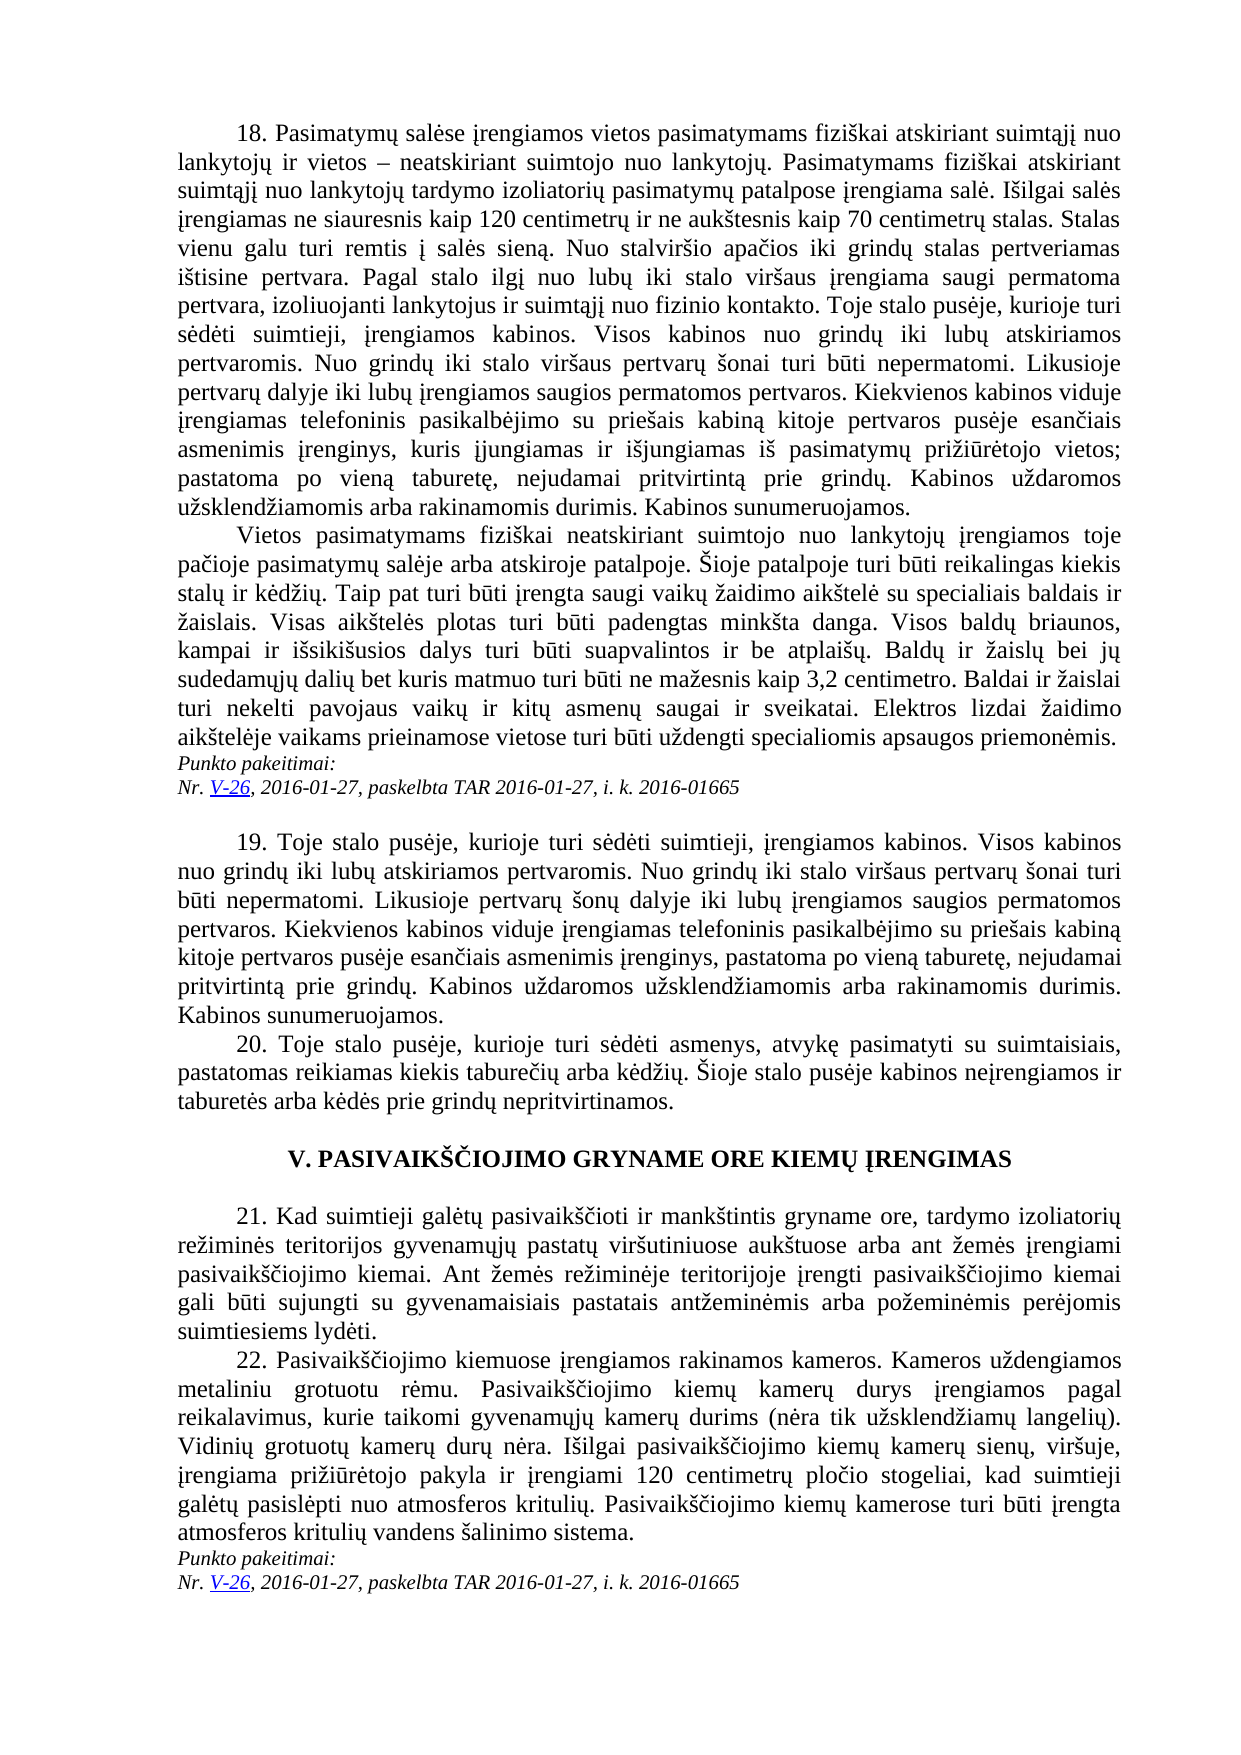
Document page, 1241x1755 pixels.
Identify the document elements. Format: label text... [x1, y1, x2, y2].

text Vietos pasimatymams fiziškai neatskiriant suimtojo nuo lankytojų įrengiamos toje pačioje pasimatymų salėje arba atskiroje patalpoje. Šioje patalpoje turi būti reikalingas kiekis stalų ir kėdžių. Taip pat turi būti įrengta saugi vaikų žaidimo aikštelė su specialiais baldais ir žaislais. Visas aikštelės plotas turi būti padengtas minkšta danga. Visos baldų briaunos, kampai ir išsikišusios dalys turi būti suapvalintos ir be atplaišų. Baldų ir žaislų bei jų sudedamųjų dalių bet kuris matmuo turi būti ne mažesnis kaip 3,2 centimetro. Baldai ir žaislai turi nekelti pavojaus vaikų ir kitų asmenų saugai ir sveikatai. Elektros lizdai žaidimo aikštelėje vaikams prieinamose vietose turi būti uždengti specialiomis apsaugos priemonėmis. [177, 521, 1122, 751]
text 20. Toje stalo pusėje, kurioje turi sėdėti asmenys, atvykę pasimatyti su suimtaisiais, pastatomas reikiamas kiekis taburečių arba kėdžių. Šioje stalo pusėje kabinos neįrengiamos ir taburetės arba kėdės prie grindų nepritvirtinamos. [177, 1029, 1122, 1115]
text 19. Toje stalo pusėje, kurioje turi sėdėti suimtieji, įrengiamos kabinos. Visos kabinos nuo grindų iki lubų atskiriamos pertvaromis. Nuo grindų iki stalo viršaus pertvarų šonai turi būti nepermatomi. Likusioje pertvarų šonų dalyje iki lubų įrengiamos saugios permatomos pertvaros. Kiekvienos kabinos viduje įrengiamas telefoninis pasikalbėjimo su priešais kabiną kitoje pertvaros pusėje esančiais asmenimis įrenginys, pastatoma po vieną taburetę, nejudamai pritvirtintą prie grindų. Kabinos uždaromos užsklendžiamomis arba rakinamomis durimis. Kabinos sunumeruojamos. [177, 827, 1122, 1029]
text Punkto pakeitimai: [177, 1546, 1122, 1570]
text Nr. V-26, 2016-01-27, paskelbta TAR 2016-01-27, i. k. 2016-01665 [177, 775, 1122, 799]
text Nr. V-26, 2016-01-27, paskelbta TAR 2016-01-27, i. k. 2016-01665 [177, 1570, 1122, 1594]
text Punkto pakeitimai: [177, 751, 1122, 775]
text 21. Kad suimtieji galėtų pasivaikščioti ir mankštintis gryname ore, tardymo izoliatorių režiminės teritorijos gyvenamųjų pastatų viršutiniuose aukštuose arba ant žemės įrengiami pasivaikščiojimo kiemai. Ant žemės režiminėje teritorijoje įrengti pasivaikščiojimo kiemai gali būti sujungti su gyvenamaisiais pastatais antžeminėmis arba požeminėmis perėjomis suimtiesiems lydėti. [177, 1201, 1122, 1345]
text 22. Pasivaikščiojimo kiemuose įrengiamos rakinamos kameros. Kameros uždengiamos metaliniu grotuotu rėmu. Pasivaikščiojimo kiemų kamerų durys įrengiamos pagal reikalavimus, kurie taikomi gyvenamųjų kamerų durims (nėra tik užsklendžiamų langelių). Vidinių grotuotų kamerų durų nėra. Išilgai pasivaikščiojimo kiemų kamerų sienų, viršuje, įrengiama prižiūrėtojo pakyla ir įrengiami 120 centimetrų pločio stogeliai, kad suimtieji galėtų pasislėpti nuo atmosferos kritulių. Pasivaikščiojimo kiemų kamerose turi būti įrengta atmosferos kritulių vandens šalinimo sistema. [177, 1345, 1122, 1546]
text V. PASIVAIKŠČIOJIMO GRYNAME ORE KIEMŲ ĮRENGIMAS [177, 1144, 1122, 1172]
text 18. Pasimatymų salėse įrengiamos vietos pasimatymams fiziškai atskiriant suimtąjį nuo lankytojų ir vietos – neatskiriant suimtojo nuo lankytojų. Pasimatymams fiziškai atskiriant suimtąjį nuo lankytojų tardymo izoliatorių pasimatymų patalpose įrengiama salė. Išilgai salės įrengiamas ne siauresnis kaip 120 centimetrų ir ne aukštesnis kaip 70 centimetrų stalas. Stalas vienu galu turi remtis į salės sieną. Nuo stalviršio apačios iki grindų stalas pertveriamas ištisine pertvara. Pagal stalo ilgį nuo lubų iki stalo viršaus įrengiama saugi permatoma pertvara, izoliuojanti lankytojus ir suimtąjį nuo fizinio kontakto. Toje stalo pusėje, kurioje turi sėdėti suimtieji, įrengiamos kabinos. Visos kabinos nuo grindų iki lubų atskiriamos pertvaromis. Nuo grindų iki stalo viršaus pertvarų šonai turi būti nepermatomi. Likusioje pertvarų dalyje iki lubų įrengiamos saugios permatomos pertvaros. Kiekvienos kabinos viduje įrengiamas telefoninis pasikalbėjimo su priešais kabiną kitoje pertvaros pusėje esančiais asmenimis įrenginys, kuris įjungiamas ir išjungiamas iš pasimatymų prižiūrėtojo vietos; pastatoma po vieną taburetę, nejudamai pritvirtintą prie grindų. Kabinos uždaromos užsklendžiamomis arba rakinamomis durimis. Kabinos sunumeruojamos. [177, 118, 1122, 521]
